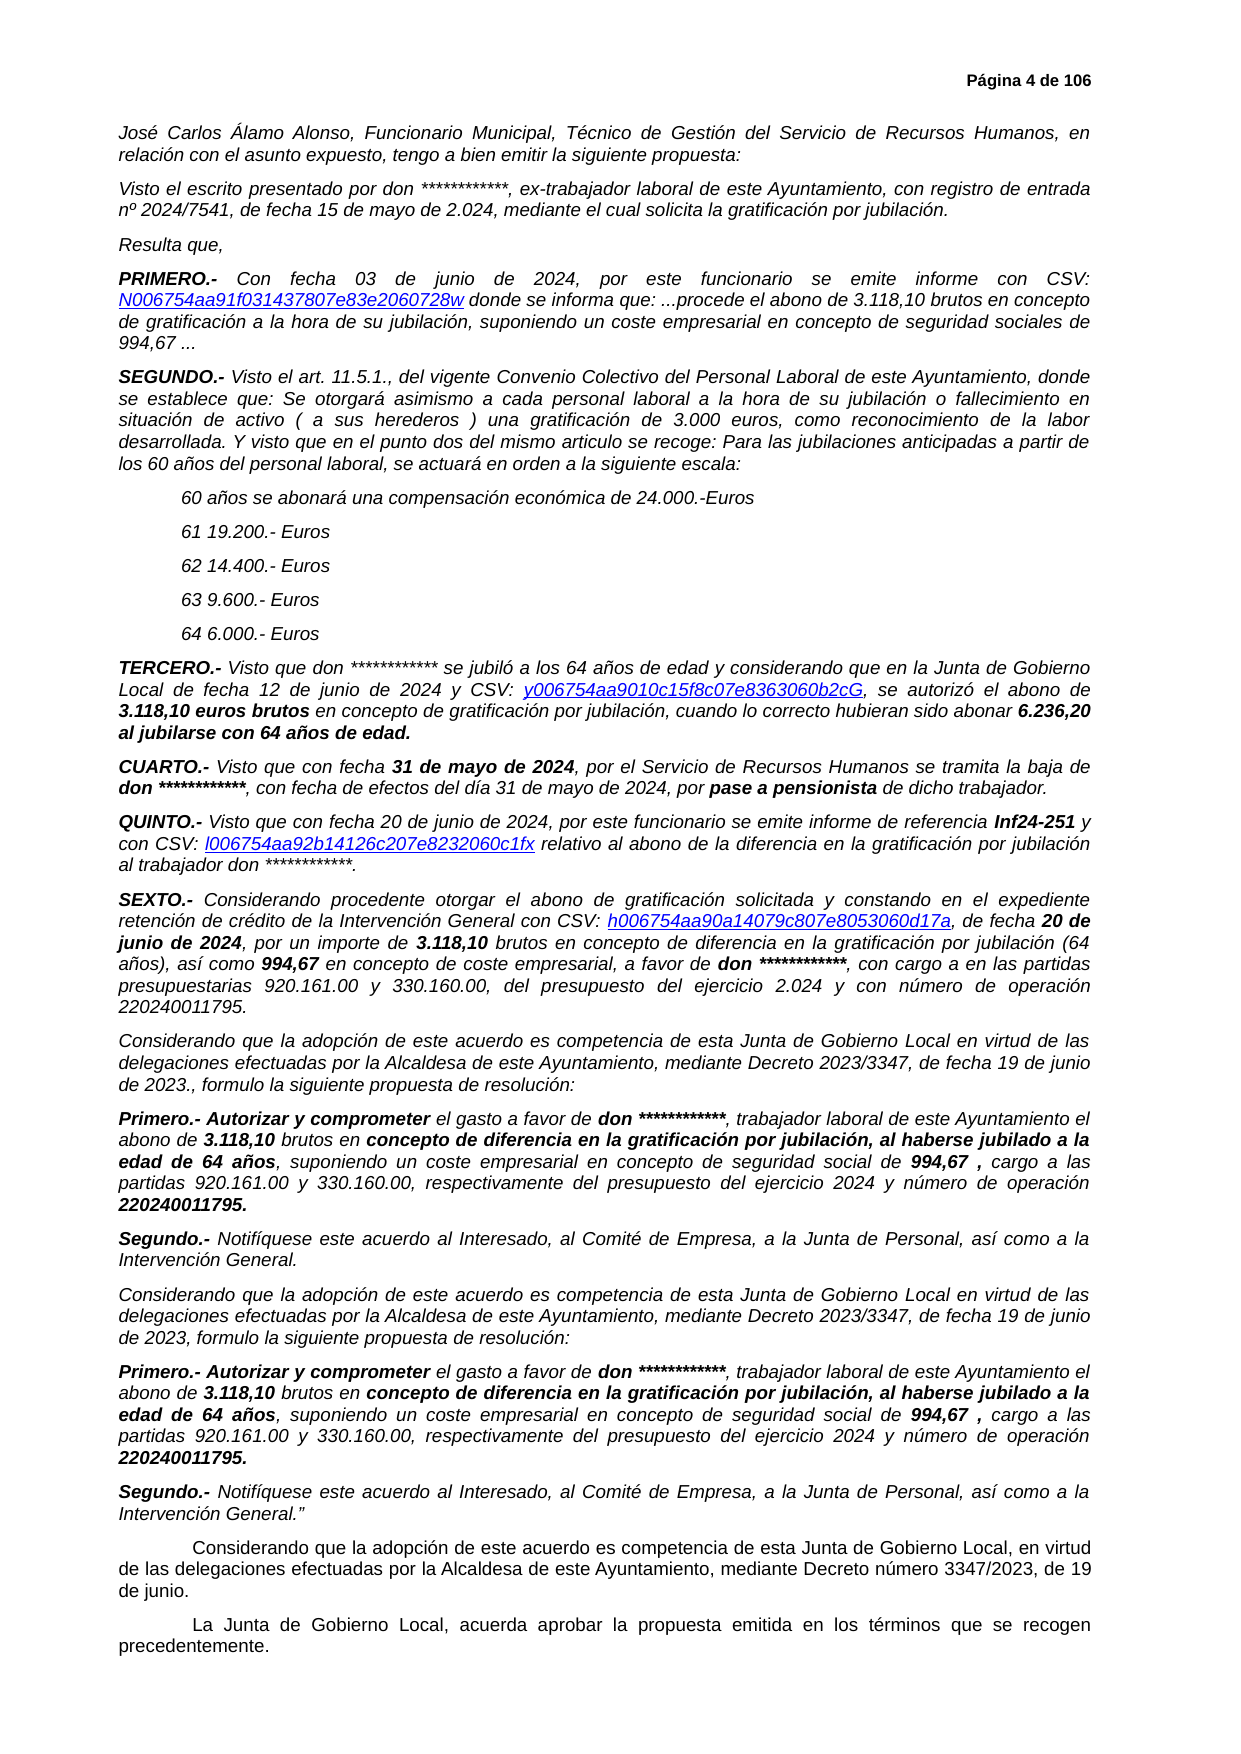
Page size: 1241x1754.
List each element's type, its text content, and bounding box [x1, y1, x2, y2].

text Considerando que la adopción de este acuerdo es competencia de esta Junta de Gobierno Local, en virtud de las delegaciones efectuadas por la Alcaldesa de este Ayuntamiento, mediante Decreto número 3347/2023, de 19 de junio. [118, 1536, 1092, 1601]
text Segundo.- Notifíquese este acuerdo al Interesado, al Comité de Empresa, a la Junta de Personal, así como a la Intervención General. [118, 1228, 1092, 1271]
text 61 19.200.- Euros [181, 521, 1092, 542]
text Considerando que la adopción de este acuerdo es competencia de esta Junta de Gobierno Local en virtud de las delegaciones efectuadas por la Alcaldesa de este Ayuntamiento, mediante Decreto 2023/3347, de fecha 19 de junio de 2023., formulo la siguiente propuesta de resolución: [118, 1030, 1092, 1095]
text Segundo.- Notifíquese este acuerdo al Interesado, al Comité de Empresa, a la Junta de Personal, así como a la Intervención General.” [118, 1481, 1092, 1524]
text QUINTO.- Visto que con fecha 20 de junio de 2024, por este funcionario se emite informe de referencia Inf24-251 y con CSV: l006754aa92b14126c207e8232060c1fx relativo al abono de la diferencia en la gratificación por jubilación al trabajador don ************. [118, 811, 1092, 876]
text PRIMERO.- Con fecha 03 de junio de 2024, por este funcionario se emite informe con CSV: N006754aa91f031437807e83e2060728w donde se informa que: ...procede el abono de 3.118,10 brutos en concepto de gratificación a la hora de su jubilación, suponiendo un coste empresarial en concepto de seguridad sociales de 994,67 ... [118, 267, 1092, 354]
text Considerando que la adopción de este acuerdo es competencia de esta Junta de Gobierno Local en virtud de las delegaciones efectuadas por la Alcaldesa de este Ayuntamiento, mediante Decreto 2023/3347, de fecha 19 de junio de 2023, formulo la siguiente propuesta de resolución: [118, 1283, 1092, 1348]
text Primero.- Autorizar y comprometer el gasto a favor de don ************, trabajador laboral de este Ayuntamiento el abono de 3.118,10 brutos en concepto de diferencia en la gratificación por jubilación, al haberse jubilado a la edad de 64 años, suponiendo un coste empresarial en concepto de seguridad social de 994,67 , cargo a las partidas 920.161.00 y 330.160.00, respectivamente del presupuesto del ejercicio 2024 y número de operación 220240011795. [118, 1361, 1092, 1468]
text 63 9.600.- Euros [181, 589, 1092, 610]
text SEXTO.- Considerando procedente otorgar el abono de gratificación solicitada y constando en el expediente retención de crédito de la Intervención General con CSV: h006754aa90a14079c807e8053060d17a, de fecha 20 de junio de 2024, por un importe de 3.118,10 brutos en concepto de diferencia en la gratificación por jubilación (64 años), así como 994,67 en concepto de coste empresarial, a favor de don ************, con cargo a en las partidas presupuestarias 920.161.00 y 330.160.00, del presupuesto del ejercicio 2.024 y con número de operación 220240011795. [118, 888, 1092, 1018]
text CUARTO.- Visto que con fecha 31 de mayo de 2024, por el Servicio de Recursos Humanos se tramita la baja de don ************, con fecha de efectos del día 31 de mayo de 2024, por pase a pensionista de dicho trabajador. [118, 756, 1092, 799]
text La Junta de Gobierno Local, acuerda aprobar la propuesta emitida en los términos que se recogen precedentemente. [118, 1614, 1092, 1657]
text TERCERO.- Visto que don ************ se jubiló a los 64 años de edad y considerando que en la Junta de Gobierno Local de fecha 12 de junio de 2024 y CSV: y006754aa9010c15f8c07e8363060b2cG, se autorizó el abono de 3.118,10 euros brutos en concepto de gratificación por jubilación, cuando lo correcto hubieran sido abonar 6.236,20 al jubilarse con 64 años de edad. [118, 657, 1092, 743]
text 60 años se abonará una compensación económica de 24.000.-Euros [181, 486, 1092, 508]
text José Carlos Álamo Alonso, Funcionario Municipal, Técnico de Gestión del Servicio de Recursos Humanos, en relación con el asunto expuesto, tengo a bien emitir la siguiente propuesta: [118, 122, 1092, 165]
text 64 6.000.- Euros [181, 623, 1092, 644]
text Visto el escrito presentado por don ************, ex-trabajador laboral de este Ayuntamiento, con registro de entrada nº 2024/7541, de fecha 15 de mayo de 2.024, mediante el cual solicita la gratificación por jubilación. [118, 178, 1092, 221]
text 62 14.400.- Euros [181, 554, 1092, 576]
text Primero.- Autorizar y comprometer el gasto a favor de don ************, trabajador laboral de este Ayuntamiento el abono de 3.118,10 brutos en concepto de diferencia en la gratificación por jubilación, al haberse jubilado a la edad de 64 años, suponiendo un coste empresarial en concepto de seguridad social de 994,67 , cargo a las partidas 920.161.00 y 330.160.00, respectivamente del presupuesto del ejercicio 2024 y número de operación 220240011795. [118, 1107, 1092, 1215]
text SEGUNDO.- Visto el art. 11.5.1., del vigente Convenio Colectivo del Personal Laboral de este Ayuntamiento, donde se establece que: Se otorgará asimismo a cada personal laboral a la hora de su jubilación o fallecimiento en situación de activo ( a sus herederos ) una gratificación de 3.000 euros, como reconocimiento de la labor desarrollada. Y visto que en el punto dos del mismo articulo se recoge: Para las jubilaciones anticipadas a partir de los 60 años del personal laboral, se actuará en orden a la siguiente escala: [118, 366, 1092, 474]
text Resulta que, [118, 233, 1092, 255]
